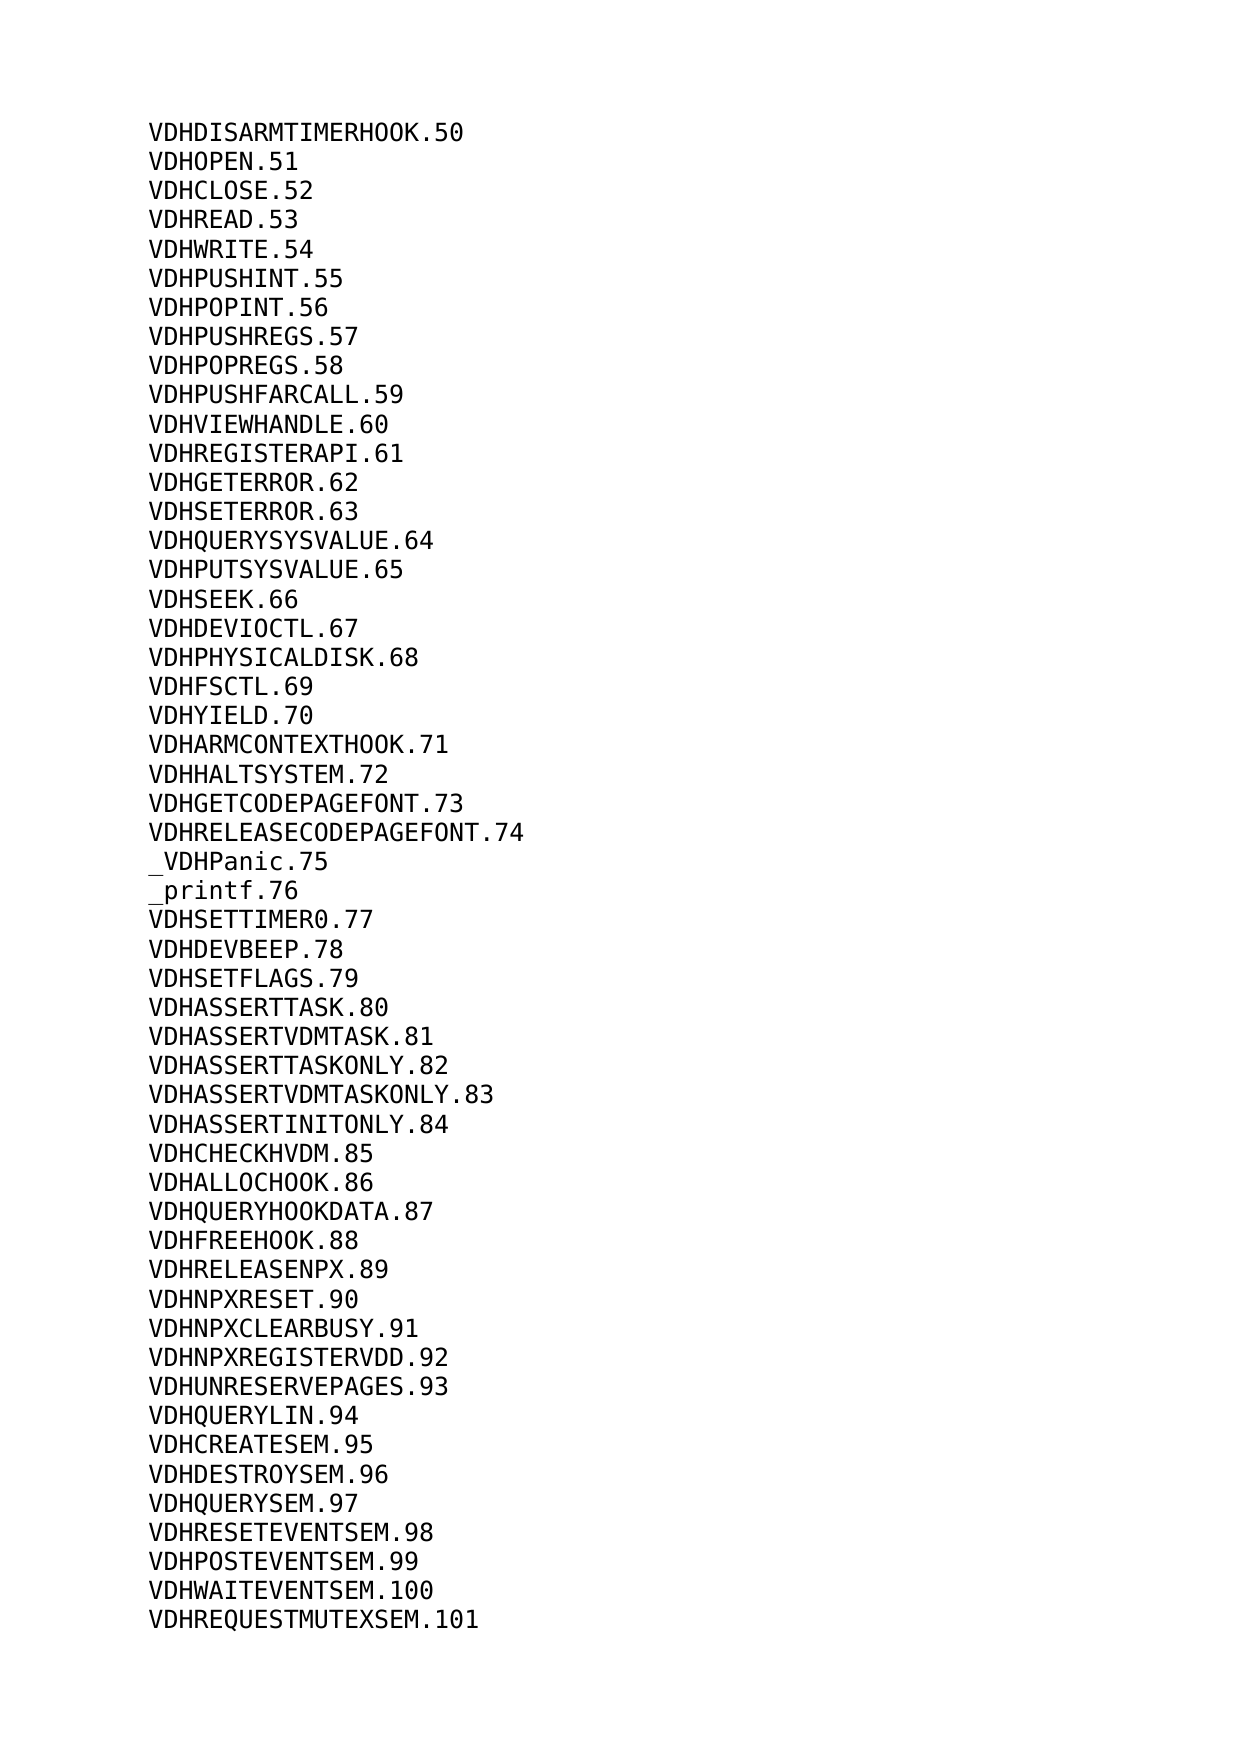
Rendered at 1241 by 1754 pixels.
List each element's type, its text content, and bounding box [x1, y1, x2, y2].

text VDHDISARMTIMERHOOK.50 VDHOPEN.51 VDHCLOSE.52 VDHREAD.53 VDHWRITE.54 VDHPUSHINT.55 VDHPOPINT.56 VDHPUSHREGS.57 VDHPOPREGS.58 VDHPUSHFARCALL.59 VDHVIEWHANDLE.60 VDHREGISTERAPI.61 VDHGETERROR.62 VDHSETERROR.63 VDHQUERYSYSVALUE.64 VDHPUTSYSVALUE.65 VDHSEEK.66 VDHDEVIOCTL.67 VDHPHYSICALDISK.68 VDHFSCTL.69 VDHYIELD.70 VDHARMCONTEXTHOOK.71 VDHHALTSYSTEM.72 VDHGETCODEPAGEFONT.73 VDHRELEASECODEPAGEFONT.74 _VDHPanic.75 _printf.76 VDHSETTIMER0.77 VDHDEVBEEP.78 VDHSETFLAGS.79 VDHASSERTTASK.80 VDHASSERTVDMTASK.81 VDHASSERTTASKONLY.82 VDHASSERTVDMTASKONLY.83 VDHASSERTINITONLY.84 VDHCHECKHVDM.85 VDHALLOCHOOK.86 VDHQUERYHOOKDATA.87 VDHFREEHOOK.88 VDHRELEASENPX.89 VDHNPXRESET.90 VDHNPXCLEARBUSY.91 VDHNPXREGISTERVDD.92 VDHUNRESERVEPAGES.93 VDHQUERYLIN.94 VDHCREATESEM.95 VDHDESTROYSEM.96 VDHQUERYSEM.97 VDHRESETEVENTSEM.98 VDHPOSTEVENTSEM.99 VDHWAITEVENTSEM.100 VDHREQUESTMUTEXSEM.101 [118, 118, 1122, 1635]
